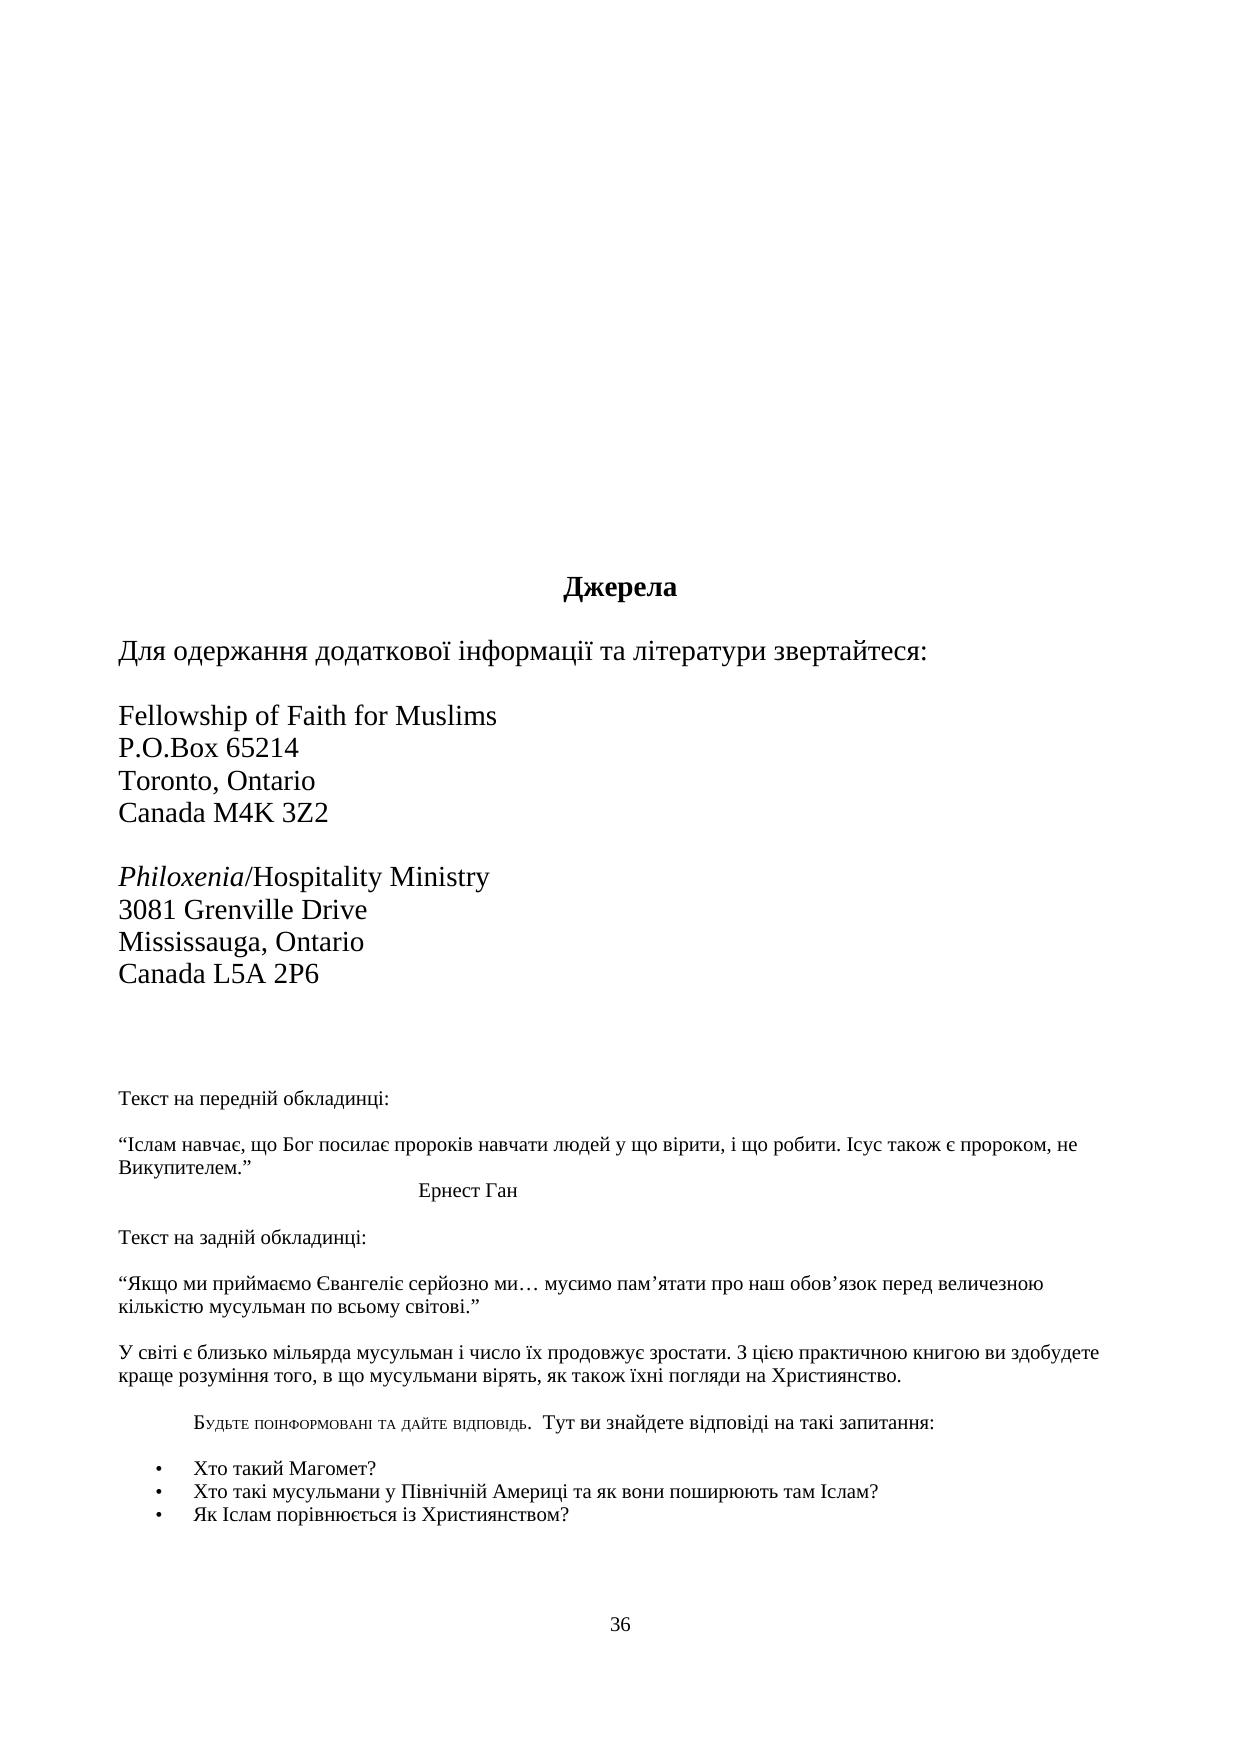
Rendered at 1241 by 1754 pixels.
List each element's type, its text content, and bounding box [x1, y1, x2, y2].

text Canada M4K 3Z2 [118, 796, 1122, 828]
list Як Іслам порівнюється із Християнством? [156, 1503, 1122, 1526]
text “Іслам навчає, що Бог посилає пророків навчати людей у що вірити, і що робити. Ісус також є пророком, не Викупителем.” [118, 1133, 1122, 1179]
text “Якщо ми приймаємо Євангеліє серйозно ми… мусимо пам’ятати про наш обов’язок перед величезною кількістю мусульман по всьому світові.” [118, 1272, 1122, 1318]
text Текст на передній обкладинці: [118, 1087, 1122, 1110]
text Текст на задній обкладинці: [118, 1226, 1122, 1249]
text Toronto, Ontario [118, 764, 1122, 796]
text Mississauga, Ontario [118, 925, 1122, 958]
subtitle Джерела [118, 570, 1122, 602]
list Хто такий Магомет? [156, 1457, 1122, 1480]
text Philoxenia/Hospitality Ministry [118, 861, 1122, 893]
list Хто такі мусульмани у Північній Америці та як вони поширюють там Іслам? [156, 1480, 1122, 1503]
text Будьте поінформовані та дайте відповідь. Тут ви знайдете відповіді на такі запитання: [118, 1411, 1122, 1434]
subtitle 3081 Grenville Drive [118, 893, 1122, 925]
text P.O.Box 65214 [118, 732, 1122, 764]
text Fellowship of Faith for Muslims [118, 699, 1122, 732]
text Ернест Ган [118, 1179, 1122, 1202]
text У світі є близько мільярда мусульман і число їх продовжує зростати. З цією практичною книгою ви здобудете краще розуміння того, в що мусульмани вірять, як також їхні погляди на Християнство. [118, 1341, 1122, 1387]
text Для одержання додаткової інформації та літератури звертайтеся: [118, 635, 1122, 667]
text Canada L5A 2P6 [118, 958, 1122, 990]
